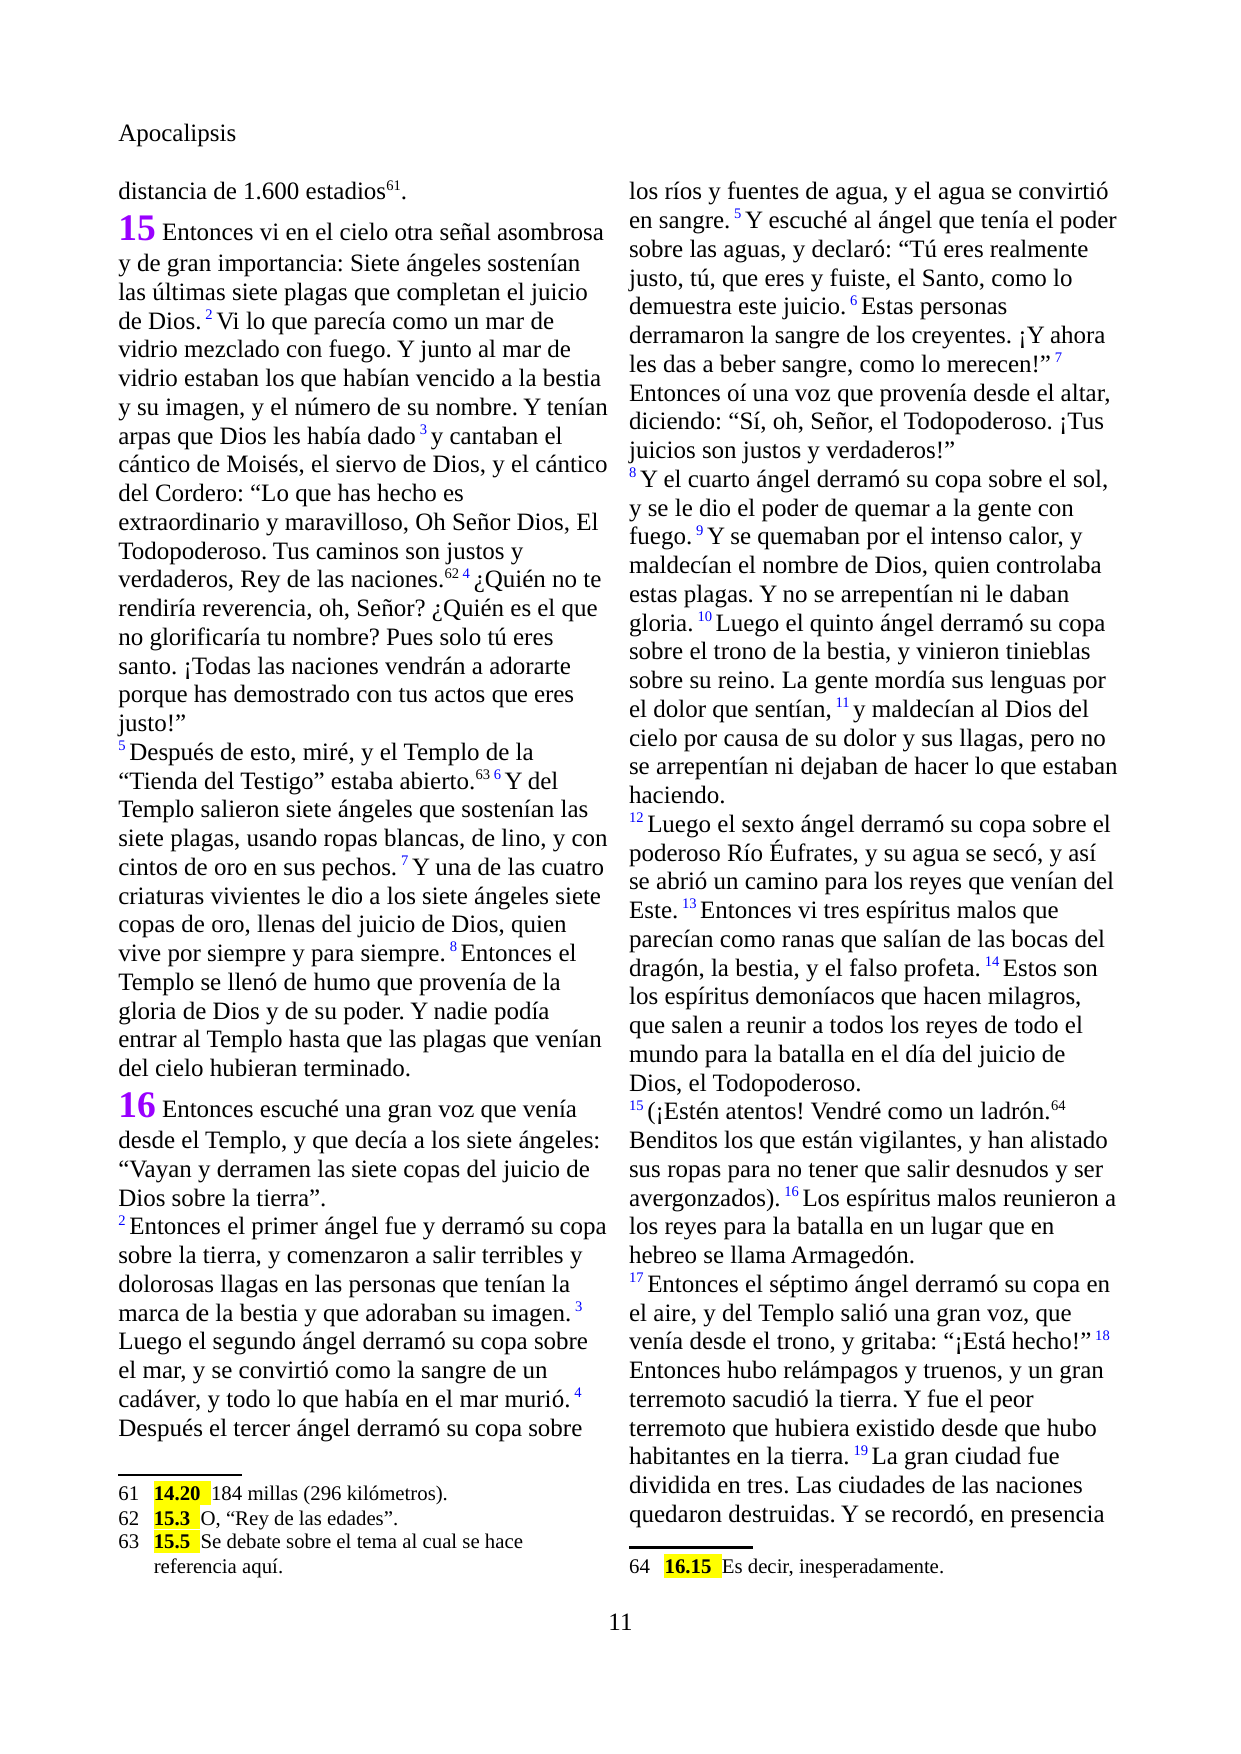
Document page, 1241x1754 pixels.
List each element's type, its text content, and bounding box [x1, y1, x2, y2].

text 8 Y el cuarto ángel derramó su copa sobre el sol, y se le dio el poder de quemar a la gente con fuego. 9 Y se quemaban por el intenso calor, y maldecían el nombre de Dios, quien controlaba estas plagas. Y no se arrepentían ni le daban gloria. 10 Luego el quinto ángel derramó su copa sobre el trono de la bestia, y vinieron tinieblas sobre su reino. La gente mordía sus lenguas por el dolor que sentían, 11 y maldecían al Dios del cielo por causa de su dolor y sus llagas, pero no se arrepentían ni dejaban de hacer lo que estaban haciendo. [629, 464, 1122, 809]
text 17 Entonces el séptimo ángel derramó su copa en el aire, y del Templo salió una gran voz, que venía desde el trono, y gritaba: “¡Está hecho!” 18 Entonces hubo relámpagos y truenos, y un gran terremoto sacudió la tierra. Y fue el peor terremoto que hubiera existido desde que hubo habitantes en la tierra. 19 La gran ciudad fue dividida en tres. Las ciudades de las naciones quedaron destruidas. Y se recordó, en presencia [629, 1269, 1122, 1528]
text 15 Entonces vi en el cielo otra señal asombrosa y de gran importancia: Siete ángeles sostenían las últimas siete plagas que completan el juicio de Dios. 2 Vi lo que parecía como un mar de vidrio mezclado con fuego. Y junto al mar de vidrio estaban los que habían vencido a la bestia y su imagen, y el número de su nombre. Y tenían arpas que Dios les había dado 3 y cantaban el cántico de Moisés, el siervo de Dios, y el cántico del Cordero: “Lo que has hecho es extraordinario y maravilloso, Oh Señor Dios, El Todopoderoso. Tus caminos son justos y verdaderos, Rey de las naciones. 4 ¿Quién no te rendiría reverencia, oh, Señor? ¿Quién es el que no glorificaría tu nombre? Pues solo tú eres santo. ¡Todas las naciones vendrán a adorarte porque has demostrado con tus actos que eres justo!” [118, 205, 611, 737]
text 15 (¡Estén atentos! Vendré como un ladrón. Benditos los que están vigilantes, y han alistado sus ropas para no tener que salir desnudos y ser avergonzados). 16 Los espíritus malos reunieron a los reyes para la batalla en un lugar que en hebreo se llama Armagedón. [629, 1096, 1122, 1269]
text 16.15 Es decir, inesperadamente. [629, 1553, 1122, 1578]
text los ríos y fuentes de agua, y el agua se convirtió en sangre. 5 Y escuché al ángel que tenía el poder sobre las aguas, y declaró: “Tú eres realmente justo, tú, que eres y fuiste, el Santo, como lo demuestra este juicio. 6 Estas personas derramaron la sangre de los creyentes. ¡Y ahora les das a beber sangre, como lo merecen!” 7 Entonces oí una voz que provenía desde el altar, diciendo: “Sí, oh, Señor, el Todopoderoso. ¡Tus juicios son justos y verdaderos!” [629, 176, 1122, 464]
text distancia de 1.600 estadios. [118, 176, 611, 205]
text 15.5 Se debate sobre el tema al cual se hace referencia aquí. [118, 1529, 611, 1578]
text 15.3 O, “Rey de las edades”. [200, 1505, 611, 1529]
text 2 Entonces el primer ángel fue y derramó su copa sobre la tierra, y comenzaron a salir terribles y dolorosas llagas en las personas que tenían la marca de la bestia y que adoraban su imagen. 3 Luego el segundo ángel derramó su copa sobre el mar, y se convirtió como la sangre de un cadáver, y todo lo que había en el mar murió. 4 Después el tercer ángel derramó su copa sobre [118, 1211, 611, 1441]
text 14.20 184 millas (296 kilómetros). [118, 1481, 154, 1505]
text 16 Entonces escuché una gran voz que venía desde el Templo, y que decía a los siete ángeles: “Vayan y derramen las siete copas del juicio de Dios sobre la tierra”. [118, 1082, 611, 1211]
text 15.3 O, “Rey de las edades”. [118, 1505, 154, 1529]
text 5 Después de esto, miré, y el Templo de la “Tienda del Testigo” estaba abierto. 6 Y del Templo salieron siete ángeles que sostenían las siete plagas, usando ropas blancas, de lino, y con cintos de oro en sus pechos. 7 Y una de las cuatro criaturas vivientes le dio a los siete ángeles siete copas de oro, llenas del juicio de Dios, quien vive por siempre y para siempre. 8 Entonces el Templo se llenó de humo que provenía de la gloria de Dios y de su poder. Y nadie podía entrar al Templo hasta que las plagas que venían del cielo hubieran terminado. [118, 737, 611, 1082]
text 12 Luego el sexto ángel derramó su copa sobre el poderoso Río Éufrates, y su agua se secó, y así se abrió un camino para los reyes que venían del Este. 13 Entonces vi tres espíritus malos que parecían como ranas que salían de las bocas del dragón, la bestia, y el falso profeta. 14 Estos son los espíritus demoníacos que hacen milagros, que salen a reunir a todos los reyes de todo el mundo para la batalla en el día del juicio de Dios, el Todopoderoso. [629, 809, 1122, 1096]
text 14.20 184 millas (296 kilómetros). [211, 1481, 611, 1505]
